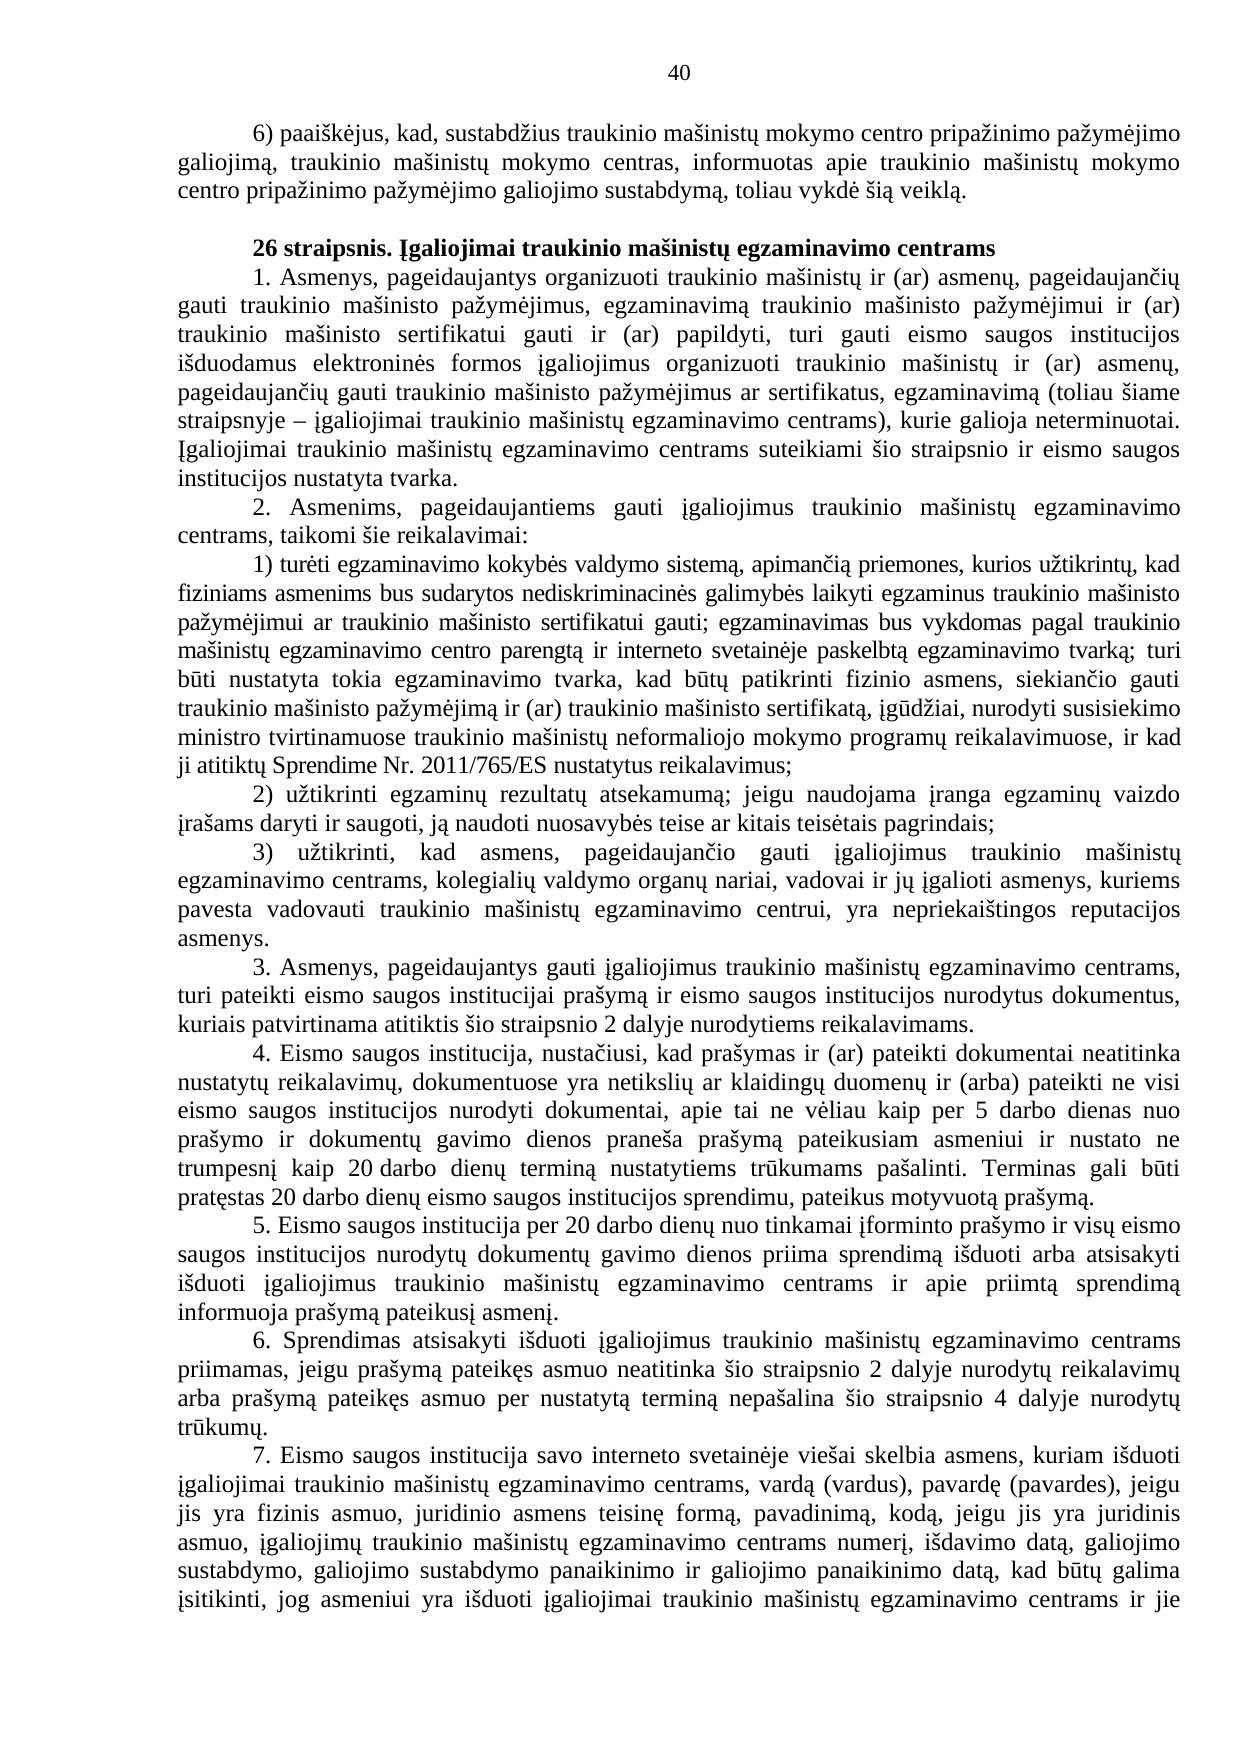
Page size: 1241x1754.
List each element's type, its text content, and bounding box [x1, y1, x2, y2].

text 2) užtikrinti egzaminų rezultatų atsekamumą; jeigu naudojama įranga egzaminų vaizdo įrašams daryti ir saugoti, ją naudoti nuosavybės teise ar kitais teisėtais pagrindais; [177, 779, 1181, 837]
text 6. Sprendimas atsisakyti išduoti įgaliojimus traukinio mašinistų egzaminavimo centrams priimamas, jeigu prašymą pateikęs asmuo neatitinka šio straipsnio 2 dalyje nurodytų reikalavimų arba prašymą pateikęs asmuo per nustatytą terminą nepašalina šio straipsnio 4 dalyje nurodytų trūkumų. [177, 1326, 1181, 1441]
text 2. Asmenims, pageidaujantiems gauti įgaliojimus traukinio mašinistų egzaminavimo centrams, taikomi šie reikalavimai: [177, 492, 1181, 549]
text 7. Eismo saugos institucija savo interneto svetainėje viešai skelbia asmens, kuriam išduoti įgaliojimai traukinio mašinistų egzaminavimo centrams, vardą (vardus), pavardę (pavardes), jeigu jis yra fizinis asmuo, juridinio asmens teisinę formą, pavadinimą, kodą, jeigu jis yra juridinis asmuo, įgaliojimų traukinio mašinistų egzaminavimo centrams numerį, išdavimo datą, galiojimo sustabdymo, galiojimo sustabdymo panaikinimo ir galiojimo panaikinimo datą, kad būtų galima įsitikinti, jog asmeniui yra išduoti įgaliojimai traukinio mašinistų egzaminavimo centrams ir jie [177, 1441, 1181, 1613]
text 5. Eismo saugos institucija per 20 darbo dienų nuo tinkamai įforminto prašymo ir visų eismo saugos institucijos nurodytų dokumentų gavimo dienos priima sprendimą išduoti arba atsisakyti išduoti įgaliojimus traukinio mašinistų egzaminavimo centrams ir apie priimtą sprendimą informuoja prašymą pateikusį asmenį. [177, 1211, 1181, 1326]
text 1) turėti egzaminavimo kokybės valdymo sistemą, apimančią priemones, kurios užtikrintų, kad fiziniams asmenims bus sudarytos nediskriminacinės galimybės laikyti egzaminus traukinio mašinisto pažymėjimui ar traukinio mašinisto sertifikatui gauti; egzaminavimas bus vykdomas pagal traukinio mašinistų egzaminavimo centro parengtą ir interneto svetainėje paskelbtą egzaminavimo tvarką; turi būti nustatyta tokia egzaminavimo tvarka, kad būtų patikrinti fizinio asmens, siekiančio gauti traukinio mašinisto pažymėjimą ir (ar) traukinio mašinisto sertifikatą, įgūdžiai, nurodyti susisiekimo ministro tvirtinamuose traukinio mašinistų neformaliojo mokymo programų reikalavimuose, ir kad ji atitiktų Sprendime Nr. 2011/765/ES nustatytus reikalavimus; [177, 549, 1181, 779]
text 1. Asmenys, pageidaujantys organizuoti traukinio mašinistų ir (ar) asmenų, pageidaujančių gauti traukinio mašinisto pažymėjimus, egzaminavimą traukinio mašinisto pažymėjimui ir (ar) traukinio mašinisto sertifikatui gauti ir (ar) papildyti, turi gauti eismo saugos institucijos išduodamus elektroninės formos įgaliojimus organizuoti traukinio mašinistų ir (ar) asmenų, pageidaujančių gauti traukinio mašinisto pažymėjimus ar sertifikatus, egzaminavimą (toliau šiame straipsnyje – įgaliojimai traukinio mašinistų egzaminavimo centrams), kurie galioja neterminuotai. Įgaliojimai traukinio mašinistų egzaminavimo centrams suteikiami šio straipsnio ir eismo saugos institucijos nustatyta tvarka. [177, 262, 1181, 492]
text 3. Asmenys, pageidaujantys gauti įgaliojimus traukinio mašinistų egzaminavimo centrams, turi pateikti eismo saugos institucijai prašymą ir eismo saugos institucijos nurodytus dokumentus, kuriais patvirtinama atitiktis šio straipsnio 2 dalyje nurodytiems reikalavimams. [177, 952, 1181, 1038]
text 4. Eismo saugos institucija, nustačiusi, kad prašymas ir (ar) pateikti dokumentai neatitinka nustatytų reikalavimų, dokumentuose yra netikslių ar klaidingų duomenų ir (arba) pateikti ne visi eismo saugos institucijos nurodyti dokumentai, apie tai ne vėliau kaip per 5 darbo dienas nuo prašymo ir dokumentų gavimo dienos praneša prašymą pateikusiam asmeniui ir nustato ne trumpesnį kaip 20 darbo dienų terminą nustatytiems trūkumams pašalinti. Terminas gali būti pratęstas 20 darbo dienų eismo saugos institucijos sprendimu, pateikus motyvuotą prašymą. [177, 1038, 1181, 1211]
text 3) užtikrinti, kad asmens, pageidaujančio gauti įgaliojimus traukinio mašinistų egzaminavimo centrams, kolegialių valdymo organų nariai, vadovai ir jų įgalioti asmenys, kuriems pavesta vadovauti traukinio mašinistų egzaminavimo centrui, yra nepriekaištingos reputacijos asmenys. [177, 837, 1181, 952]
text 26 straipsnis. Įgaliojimai traukinio mašinistų egzaminavimo centrams [177, 233, 1181, 262]
text 6) paaiškėjus, kad, sustabdžius traukinio mašinistų mokymo centro pripažinimo pažymėjimo galiojimą, traukinio mašinistų mokymo centras, informuotas apie traukinio mašinistų mokymo centro pripažinimo pažymėjimo galiojimo sustabdymą, toliau vykdė šią veiklą. [177, 118, 1181, 204]
